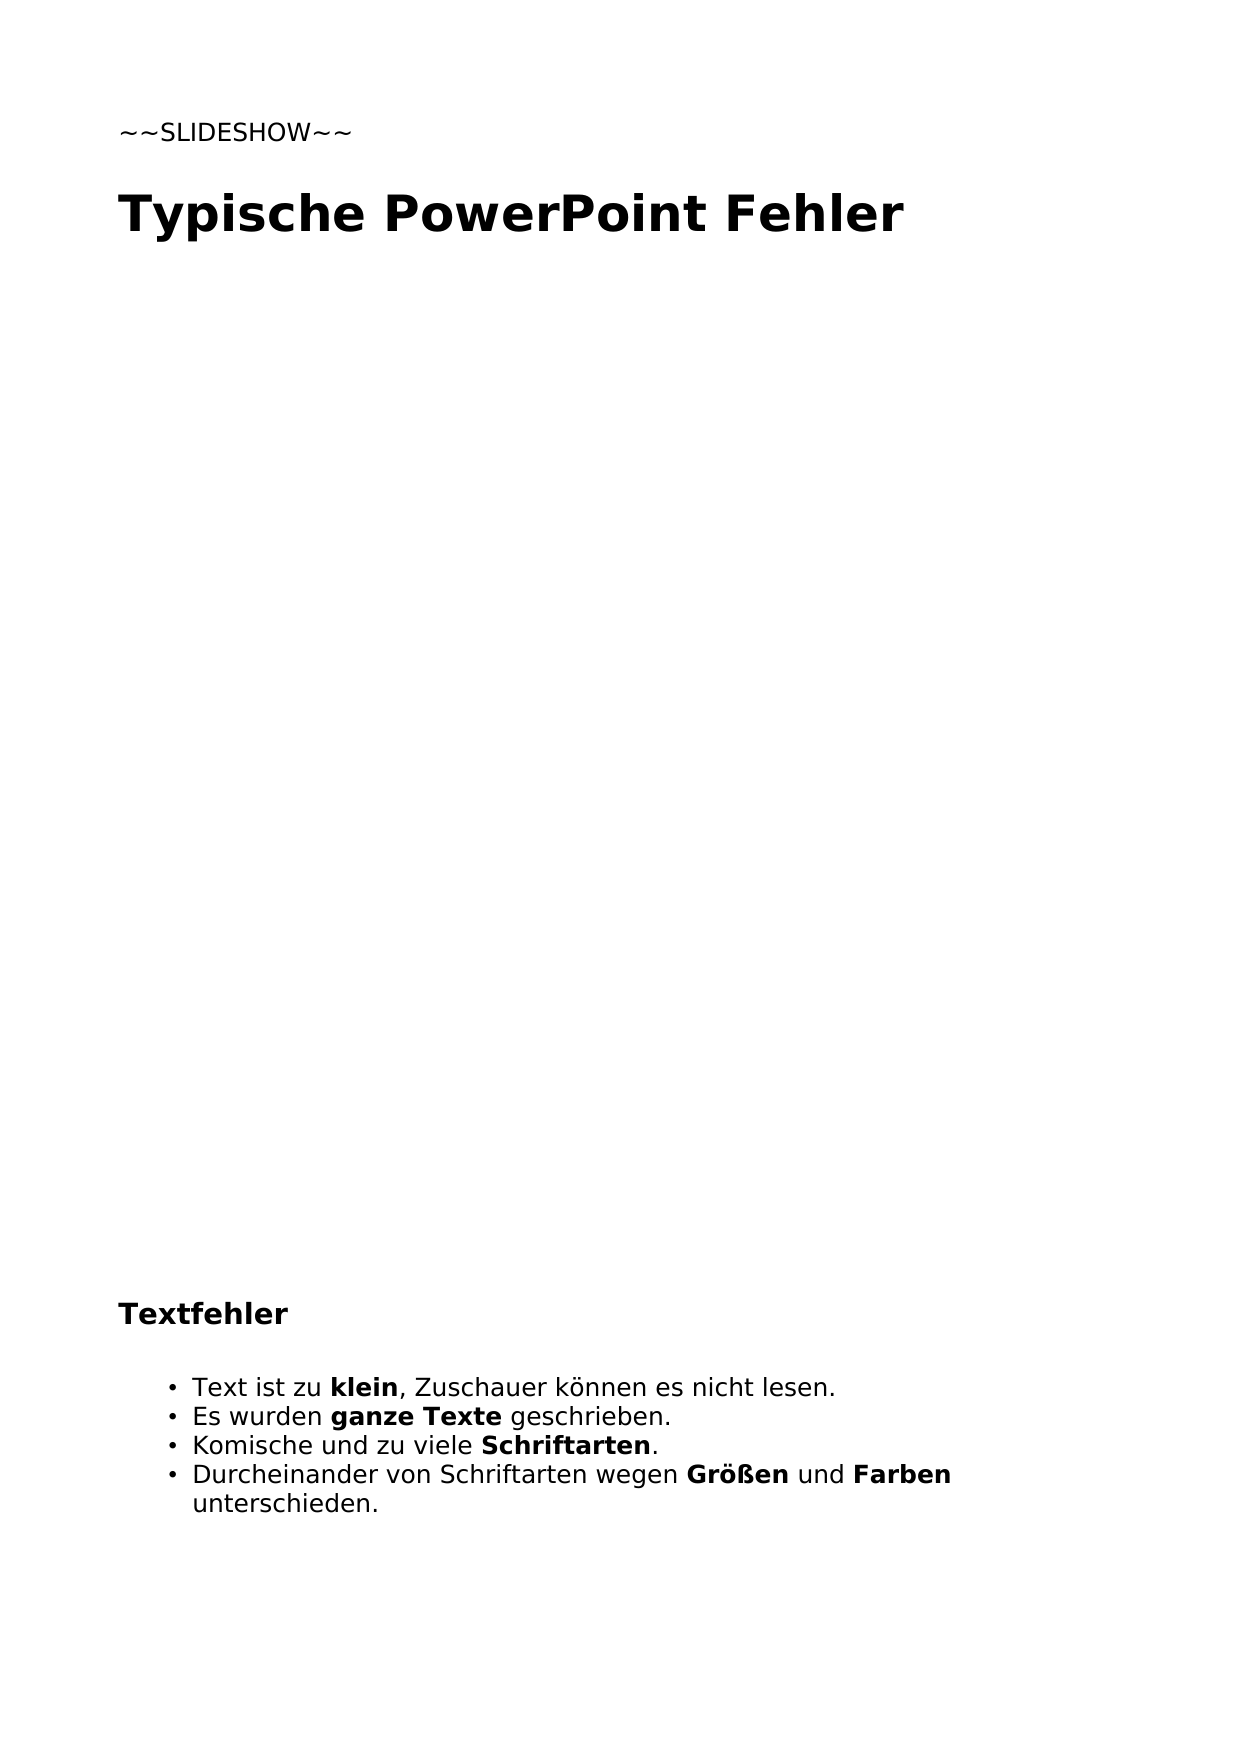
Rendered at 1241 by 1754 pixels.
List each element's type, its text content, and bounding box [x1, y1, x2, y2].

list Text ist zu klein, Zuschauer können es nicht lesen. [177, 1373, 1122, 1402]
list Es wurden ganze Texte geschrieben. [177, 1402, 1122, 1431]
subtitle Textfehler [118, 1297, 1122, 1331]
list Durcheinander von Schriftarten wegen Größen und Farben unterschieden. [177, 1460, 1122, 1519]
subtitle Typische PowerPoint Fehler [118, 185, 1122, 243]
list Komische und zu viele Schriftarten. [177, 1431, 1122, 1460]
text ~~SLIDESHOW~~ [118, 118, 1122, 147]
